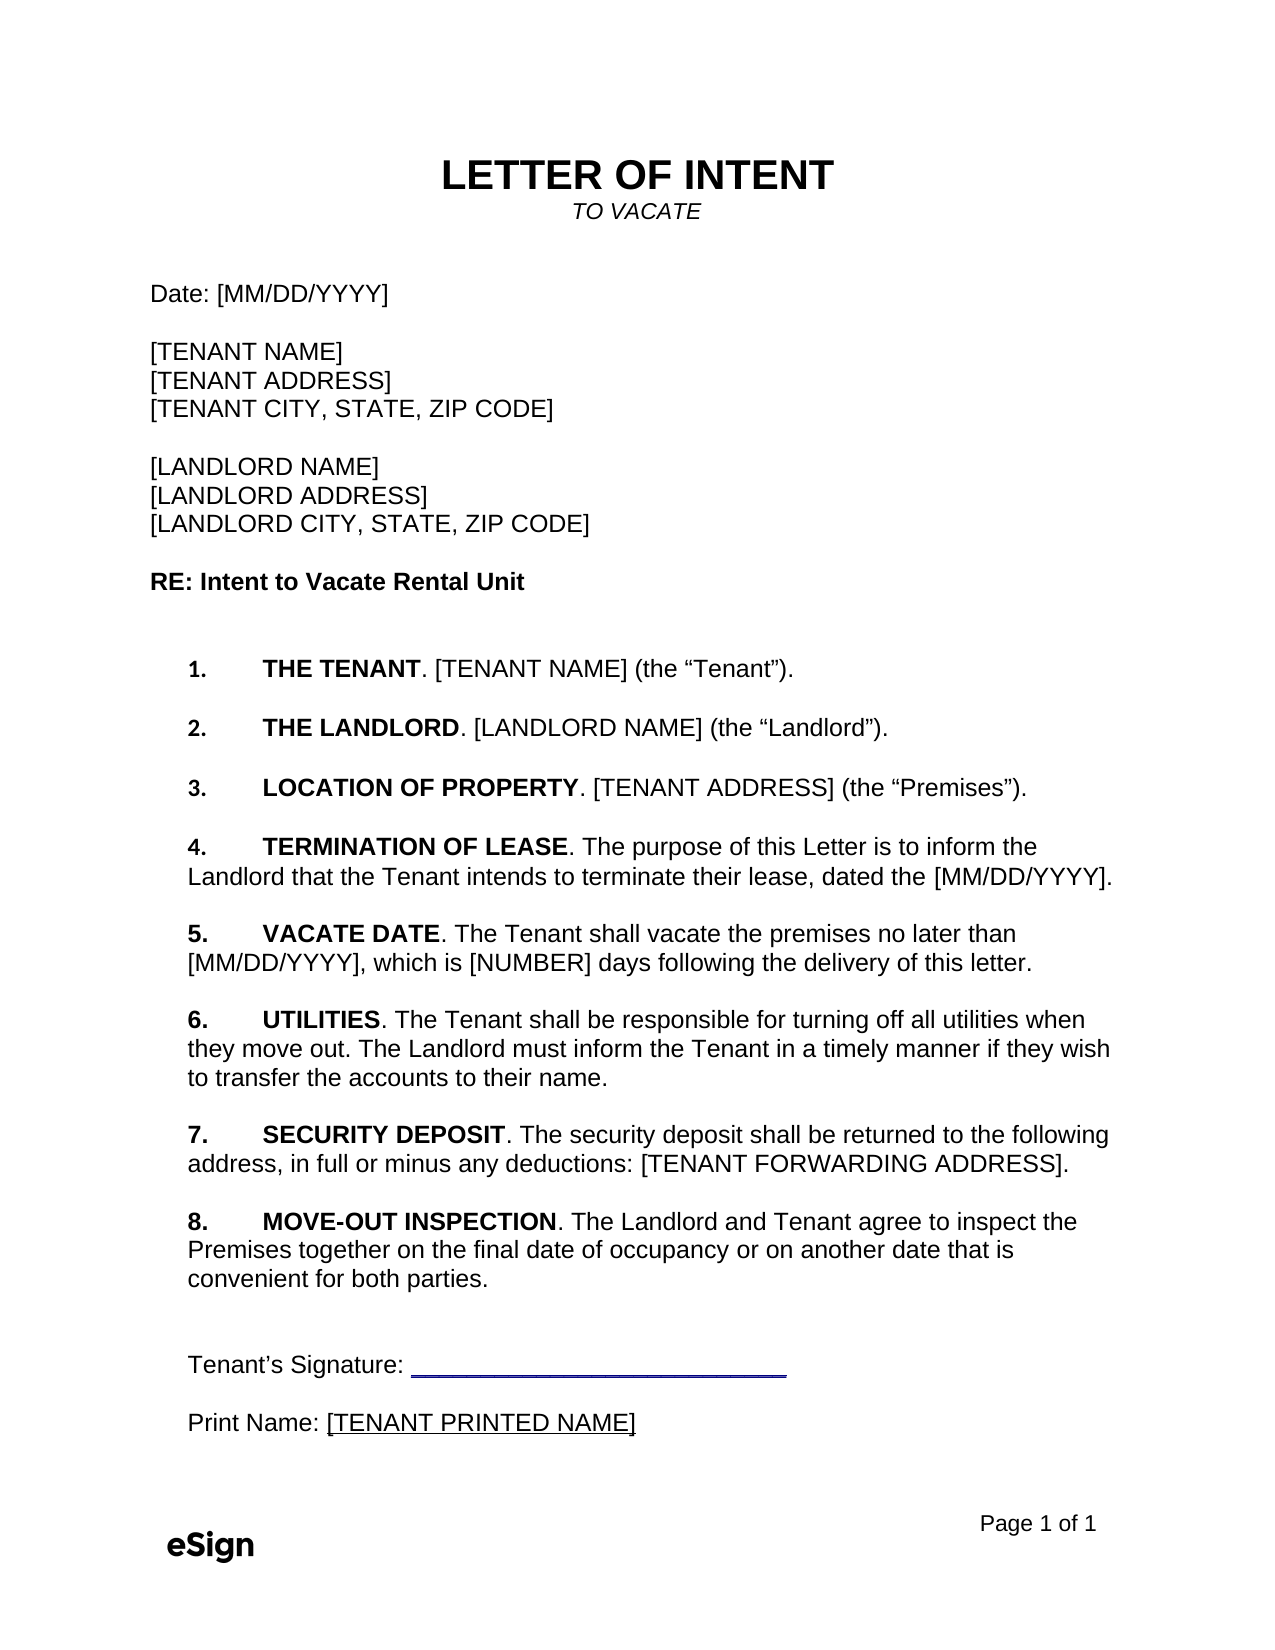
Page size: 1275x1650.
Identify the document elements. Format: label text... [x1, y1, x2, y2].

subtitle TO VACATE [150, 198, 1125, 224]
subtitle Date: [MM/DD/YYYY] [150, 279, 1125, 308]
text [LANDLORD ADDRESS] [150, 481, 1125, 509]
list TERMINATION OF LEASE. The purpose of this Letter is to inform the Landlord that the Tenant intends to terminate their lease, dated the [MM/DD/YYYY]. [187, 831, 1125, 890]
text [TENANT NAME] [150, 337, 1125, 366]
list THE LANDLORD. [LANDLORD NAME] (the “Landlord”). [187, 712, 1125, 743]
subtitle LETTER OF INTENT [150, 150, 1125, 198]
list VACATE DATE. The Tenant shall vacate the premises no later than [MM/DD/YYYY], which is [NUMBER] days following the delivery of this letter. [187, 919, 1125, 976]
list SECURITY DEPOSIT. The security deposit shall be returned to the following address, in full or minus any deductions: [TENANT FORWARDING ADDRESS]. [187, 1120, 1125, 1178]
text [TENANT CITY, STATE, ZIP CODE] [150, 394, 1125, 423]
text RE: Intent to Vacate Rental Unit [150, 567, 1125, 596]
list THE TENANT. [TENANT NAME] (the “Tenant”). [187, 653, 1125, 684]
text [LANDLORD CITY, STATE, ZIP CODE] [150, 509, 1125, 538]
list LOCATION OF PROPERTY. [TENANT ADDRESS] (the “Premises”). [187, 772, 1125, 802]
text [TENANT ADDRESS] [150, 366, 1125, 394]
list MOVE-OUT INSPECTION. The Landlord and Tenant agree to inspect the Premises together on the final date of occupancy or on another date that is convenient for both parties. [187, 1206, 1125, 1293]
list UTILITIES. The Tenant shall be responsible for turning off all utilities when they move out. The Landlord must inform the Tenant in a timely manner if they wish to transfer the accounts to their name. [187, 1005, 1125, 1091]
text [LANDLORD NAME] [150, 452, 1125, 481]
subtitle Tenant’s Signature: ___________________________ [150, 1350, 1125, 1379]
subtitle Print Name: [TENANT PRINTED NAME] [187, 1408, 1125, 1436]
